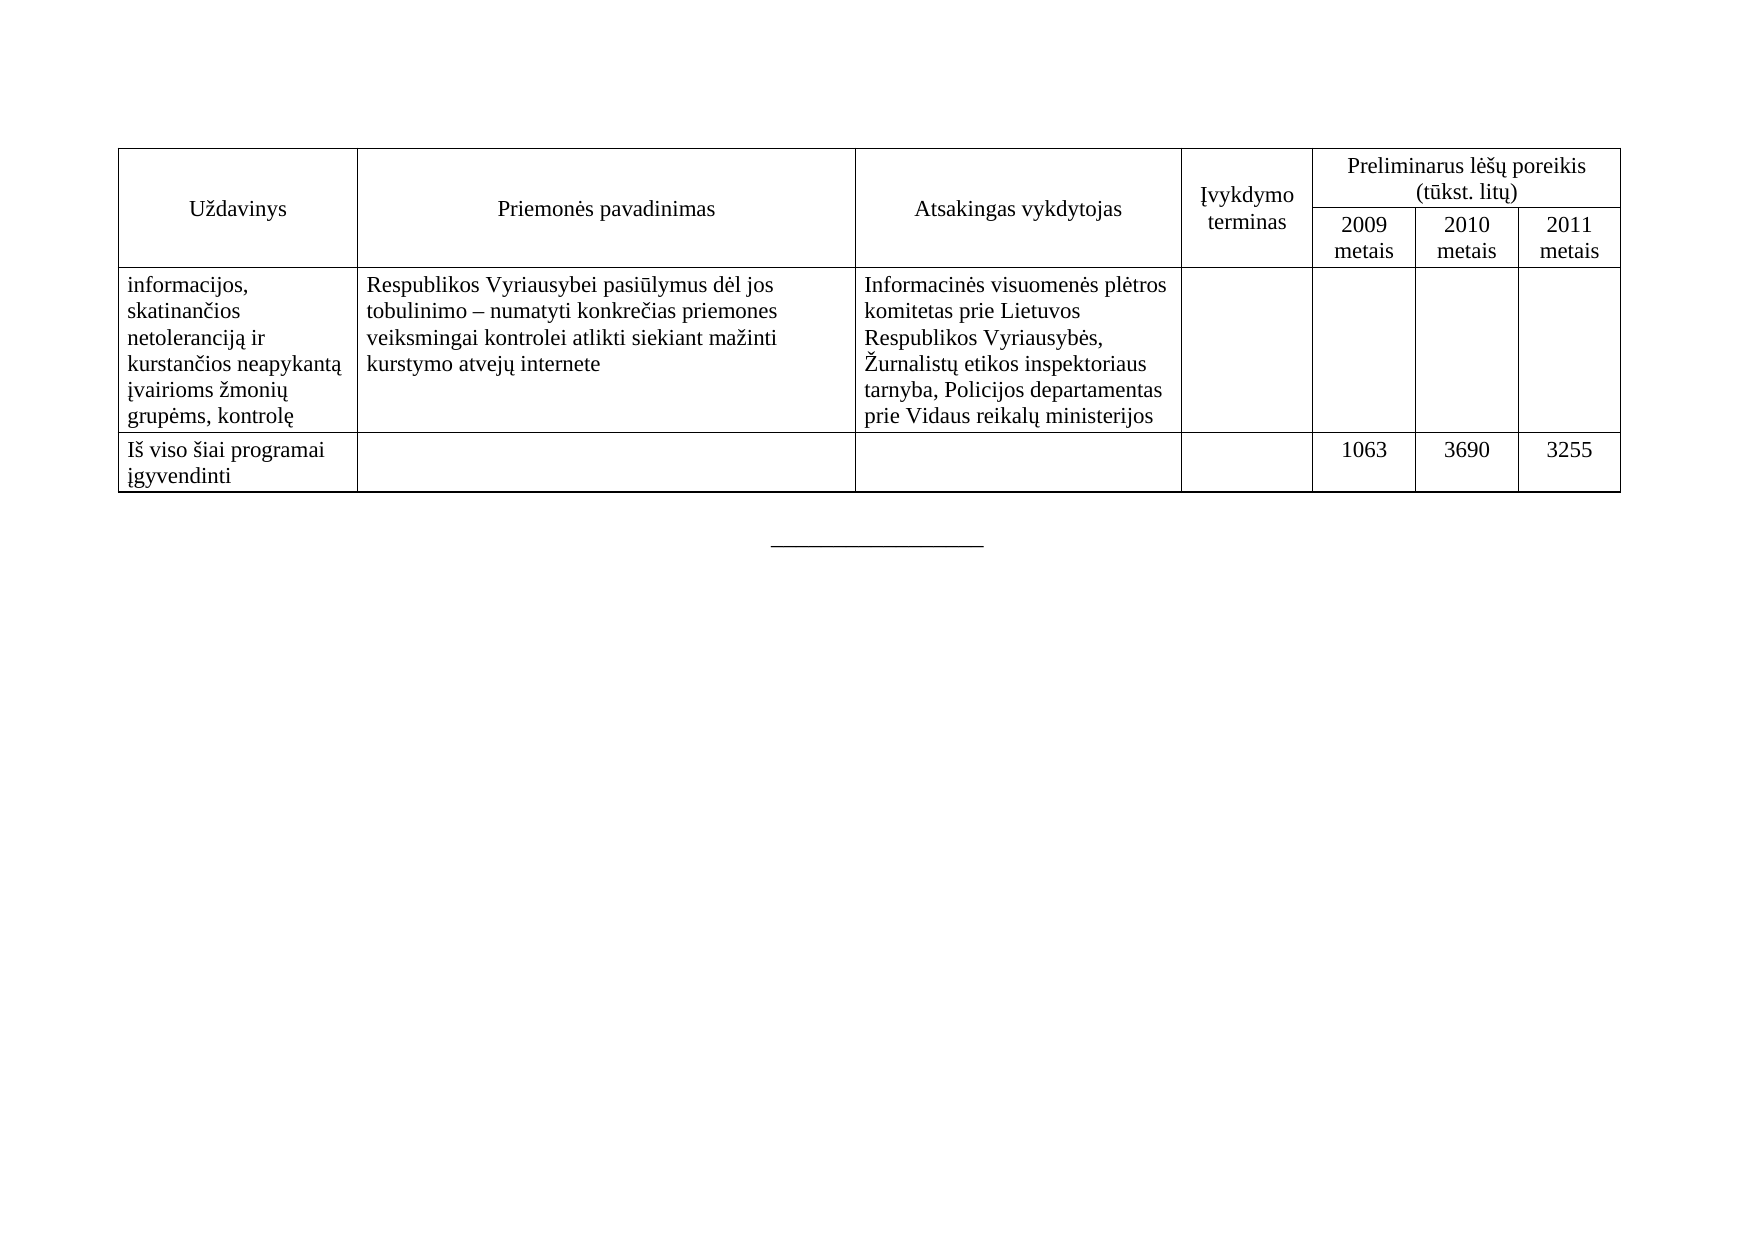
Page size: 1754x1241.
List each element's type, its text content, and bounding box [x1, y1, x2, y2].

table_cell Informacinės visuomenės plėtros komitetas prie Lietuvos Respublikos Vyriausybės, Žurnalistų etikos inspektoriaus tarnyba, Policijos departamentas prie Vidaus reikalų ministerijos [856, 268, 1181, 432]
text _________________ [118, 521, 1636, 550]
table_cell 1063 [1313, 433, 1415, 491]
table_cell [856, 433, 1181, 491]
table_cell [1182, 433, 1312, 491]
table_cell [1182, 268, 1312, 432]
table_header Uždavinys [119, 149, 357, 267]
table_cell 2009 metais [1313, 208, 1415, 267]
table_cell 3255 [1519, 433, 1620, 491]
table_header Priemonės pavadinimas [358, 149, 855, 267]
table_cell [358, 433, 855, 491]
table_cell informacijos, skatinančios netoleranciją ir kurstančios neapykantą įvairioms žmonių grupėms, kontrolę [119, 268, 357, 432]
table_cell Respublikos Vyriausybei pasiūlymus dėl jos tobulinimo – numatyti konkrečias priemones veiksmingai kontrolei atlikti siekiant mažinti kurstymo atvejų internete [358, 268, 855, 432]
table_cell [1313, 268, 1415, 432]
table_cell 2010 metais [1416, 208, 1518, 267]
table_header Įvykdymo terminas [1182, 149, 1312, 267]
table_cell [1416, 268, 1518, 432]
table_cell 3690 [1416, 433, 1518, 491]
table_header Preliminarus lėšų poreikis (tūkst. litų) [1313, 149, 1620, 207]
table_cell Iš viso šiai programai įgyvendinti [119, 433, 357, 491]
table_cell 2011 metais [1519, 208, 1620, 267]
table_header Atsakingas vykdytojas [856, 149, 1181, 267]
table_cell [1519, 268, 1620, 432]
